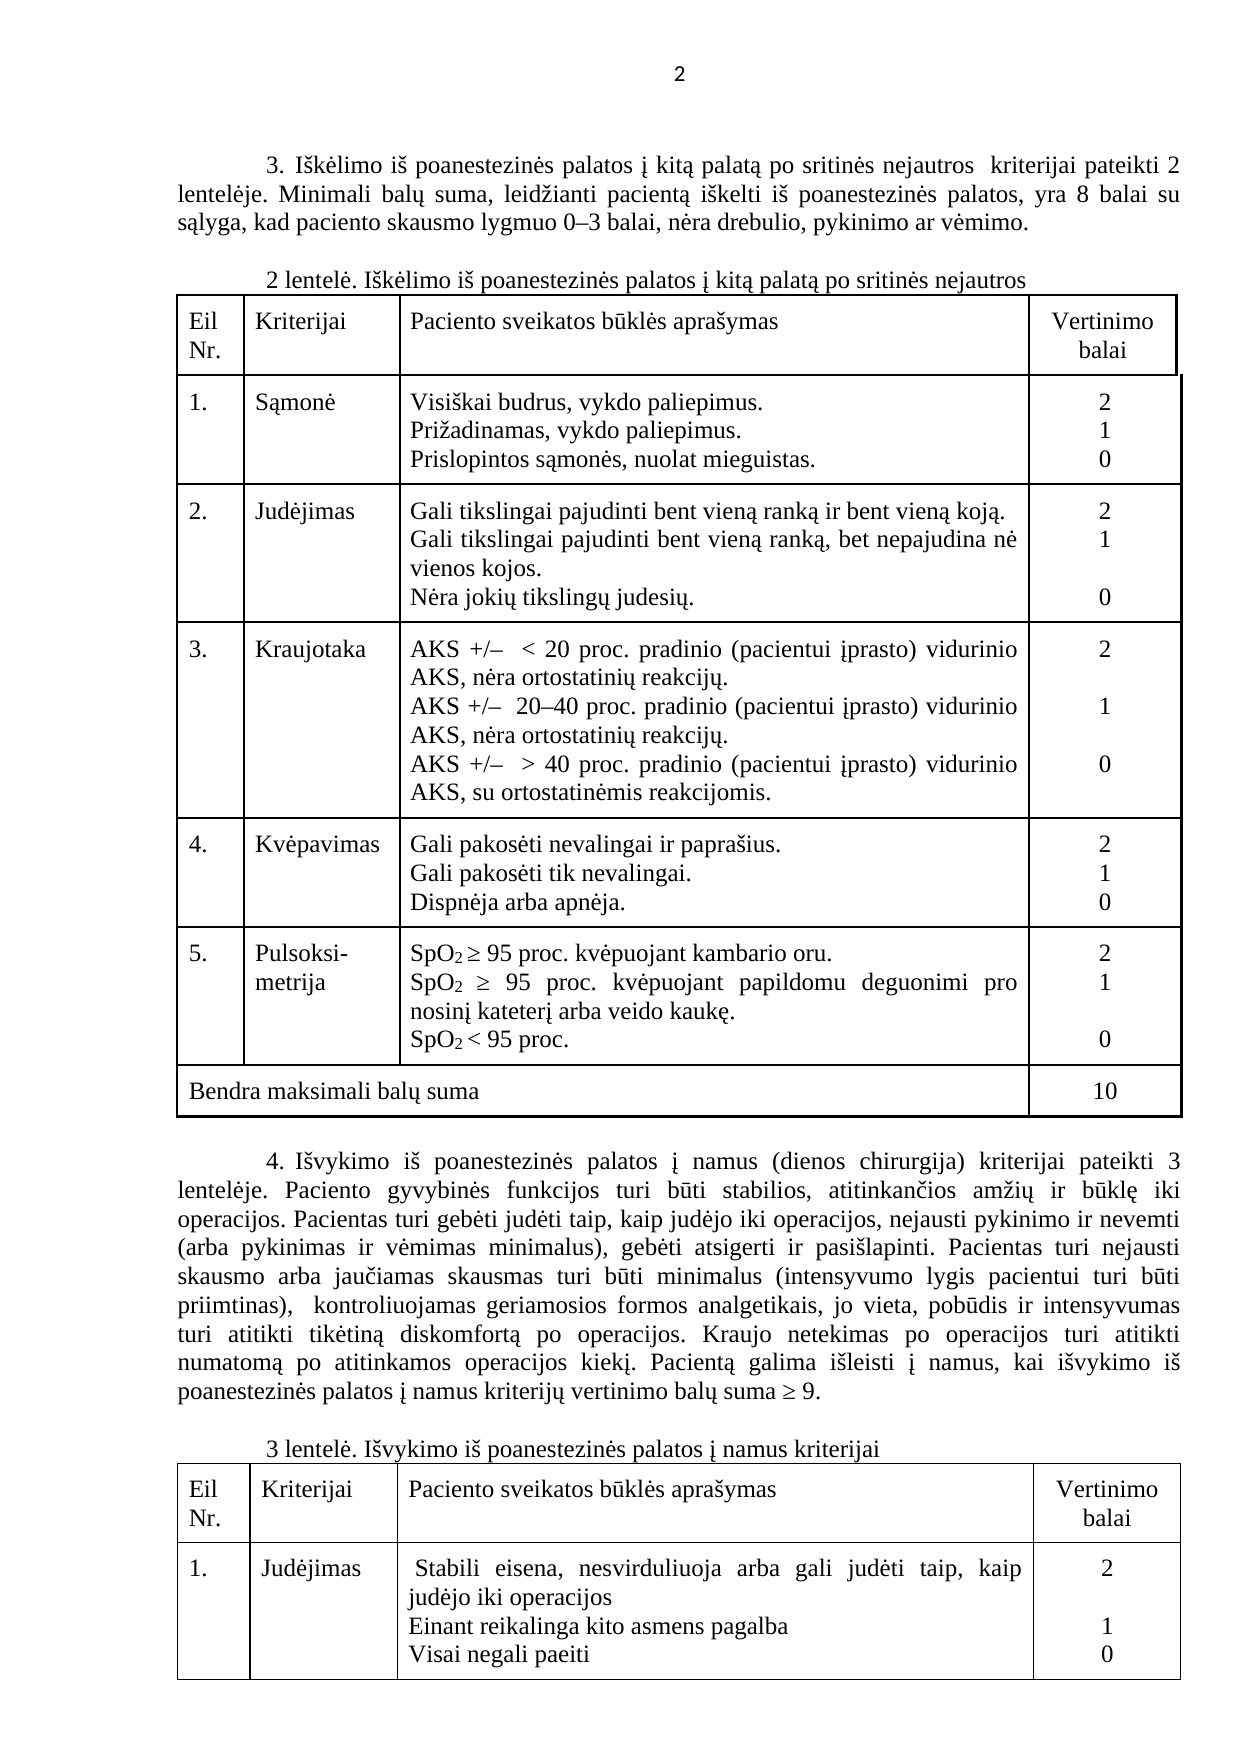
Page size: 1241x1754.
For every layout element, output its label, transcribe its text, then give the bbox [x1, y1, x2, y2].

table_cell Judėjimas [251, 1543, 397, 1679]
table_cell Stabili eisena, nesvirduliuoja arba gali judėti taip, kaip judėjo iki operacijos Einant reikalinga kito asmens pagalba Visai negali paeiti [398, 1543, 1033, 1679]
table_cell 2 1 0 [1030, 928, 1180, 1064]
table_cell 2 1 0 [1030, 819, 1180, 926]
table_cell 2 1 0 [1030, 485, 1180, 621]
table_cell Judėjimas [245, 485, 399, 621]
table_header Kriterijai [251, 1464, 397, 1542]
table_cell Bendra maksimali balų suma [178, 1066, 1028, 1115]
text 2 lentelė. Iškėlimo iš poanestezinės palatos į kitą palatą po sritinės nejautros [177, 265, 1181, 294]
table_cell 3. [178, 623, 243, 817]
text 3 lentelė. Išvykimo iš poanestezinės palatos į namus kriterijai [177, 1434, 1181, 1462]
table_cell 5. [178, 928, 243, 1064]
table_cell 2. [178, 485, 243, 621]
table_cell Gali pakosėti nevalingai ir paprašius. Gali pakosėti tik nevalingai. Dispnėja arba apnėja. [401, 819, 1028, 926]
table_header Vertinimo balai [1034, 1464, 1180, 1542]
table_cell 4. [178, 819, 243, 926]
text 3. Iškėlimo iš poanestezinės palatos į kitą palatą po sritinės nejautros kriterijai pateikti 2 lentelėje. Minimali balų suma, leidžianti pacientą iškelti iš poanestezinės palatos, yra 8 balai su sąlyga, kad paciento skausmo lygmuo 0–3 balai, nėra drebulio, pykinimo ar vėmimo. [177, 150, 1181, 236]
table_cell AKS +/– < 20 proc. pradinio (pacientui įprasto) vidurinio AKS, nėra ortostatinių reakcijų. AKS +/– 20–40 proc. pradinio (pacientui įprasto) vidurinio AKS, nėra ortostatinių reakcijų. AKS +/– > 40 proc. pradinio (pacientui įprasto) vidurinio AKS, su ortostatinėmis reakcijomis. [401, 623, 1028, 817]
table_cell Gali tikslingai pajudinti bent vieną ranką ir bent vieną koją. Gali tikslingai pajudinti bent vieną ranką, bet nepajudina nė vienos kojos. Nėra jokių tikslingų judesių. [401, 485, 1028, 621]
table_cell SpO2 ≥ 95 proc. kvėpuojant kambario oru. SpO2 ≥ 95 proc. kvėpuojant papildomu deguonimi pro nosinį kateterį arba veido kaukę. SpO2 < 95 proc. [401, 928, 1028, 1064]
text 4. Išvykimo iš poanestezinės palatos į namus (dienos chirurgija) kriterijai pateikti 3 lentelėje. Paciento gyvybinės funkcijos turi būti stabilios, atitinkančios amžių ir būklę iki operacijos. Pacientas turi gebėti judėti taip, kaip judėjo iki operacijos, nejausti pykinimo ir nevemti (arba pykinimas ir vėmimas minimalus), gebėti atsigerti ir pasišlapinti. Pacientas turi nejausti skausmo arba jaučiamas skausmas turi būti minimalus (intensyvumo lygis pacientui turi būti priimtinas), kontroliuojamas geriamosios formos analgetikais, jo vieta, pobūdis ir intensyvumas turi atitikti tikėtiną diskomfortą po operacijos. Kraujo netekimas po operacijos turi atitikti numatomą po atitinkamos operacijos kiekį. Pacientą galima išleisti į namus, kai išvykimo iš poanestezinės palatos į namus kriterijų vertinimo balų suma ≥ 9. [177, 1146, 1181, 1405]
table_header Vertinimo balai [1030, 296, 1175, 374]
table_cell 1. [178, 376, 243, 483]
table_cell 2 1 0 [1030, 374, 1180, 483]
table_cell 10 [1030, 1066, 1180, 1115]
table_cell Kvėpavimas [245, 819, 399, 926]
table_cell Kraujotaka [245, 623, 399, 817]
table_header Eil Nr. [178, 296, 243, 374]
table_cell 2 1 0 [1030, 623, 1180, 817]
table_cell 1. [178, 1543, 249, 1679]
table_cell Sąmonė [245, 376, 399, 483]
table_header Eil Nr. [178, 1464, 249, 1542]
table_cell Pulsoksi-metrija [245, 928, 399, 1064]
table_header Paciento sveikatos būklės aprašymas [401, 296, 1028, 374]
table_cell 2 1 0 [1034, 1543, 1180, 1679]
table_header Paciento sveikatos būklės aprašymas [398, 1464, 1033, 1542]
table_cell Visiškai budrus, vykdo paliepimus. Prižadinamas, vykdo paliepimus. Prislopintos sąmonės, nuolat mieguistas. [401, 376, 1028, 483]
table_header Kriterijai [245, 296, 399, 374]
